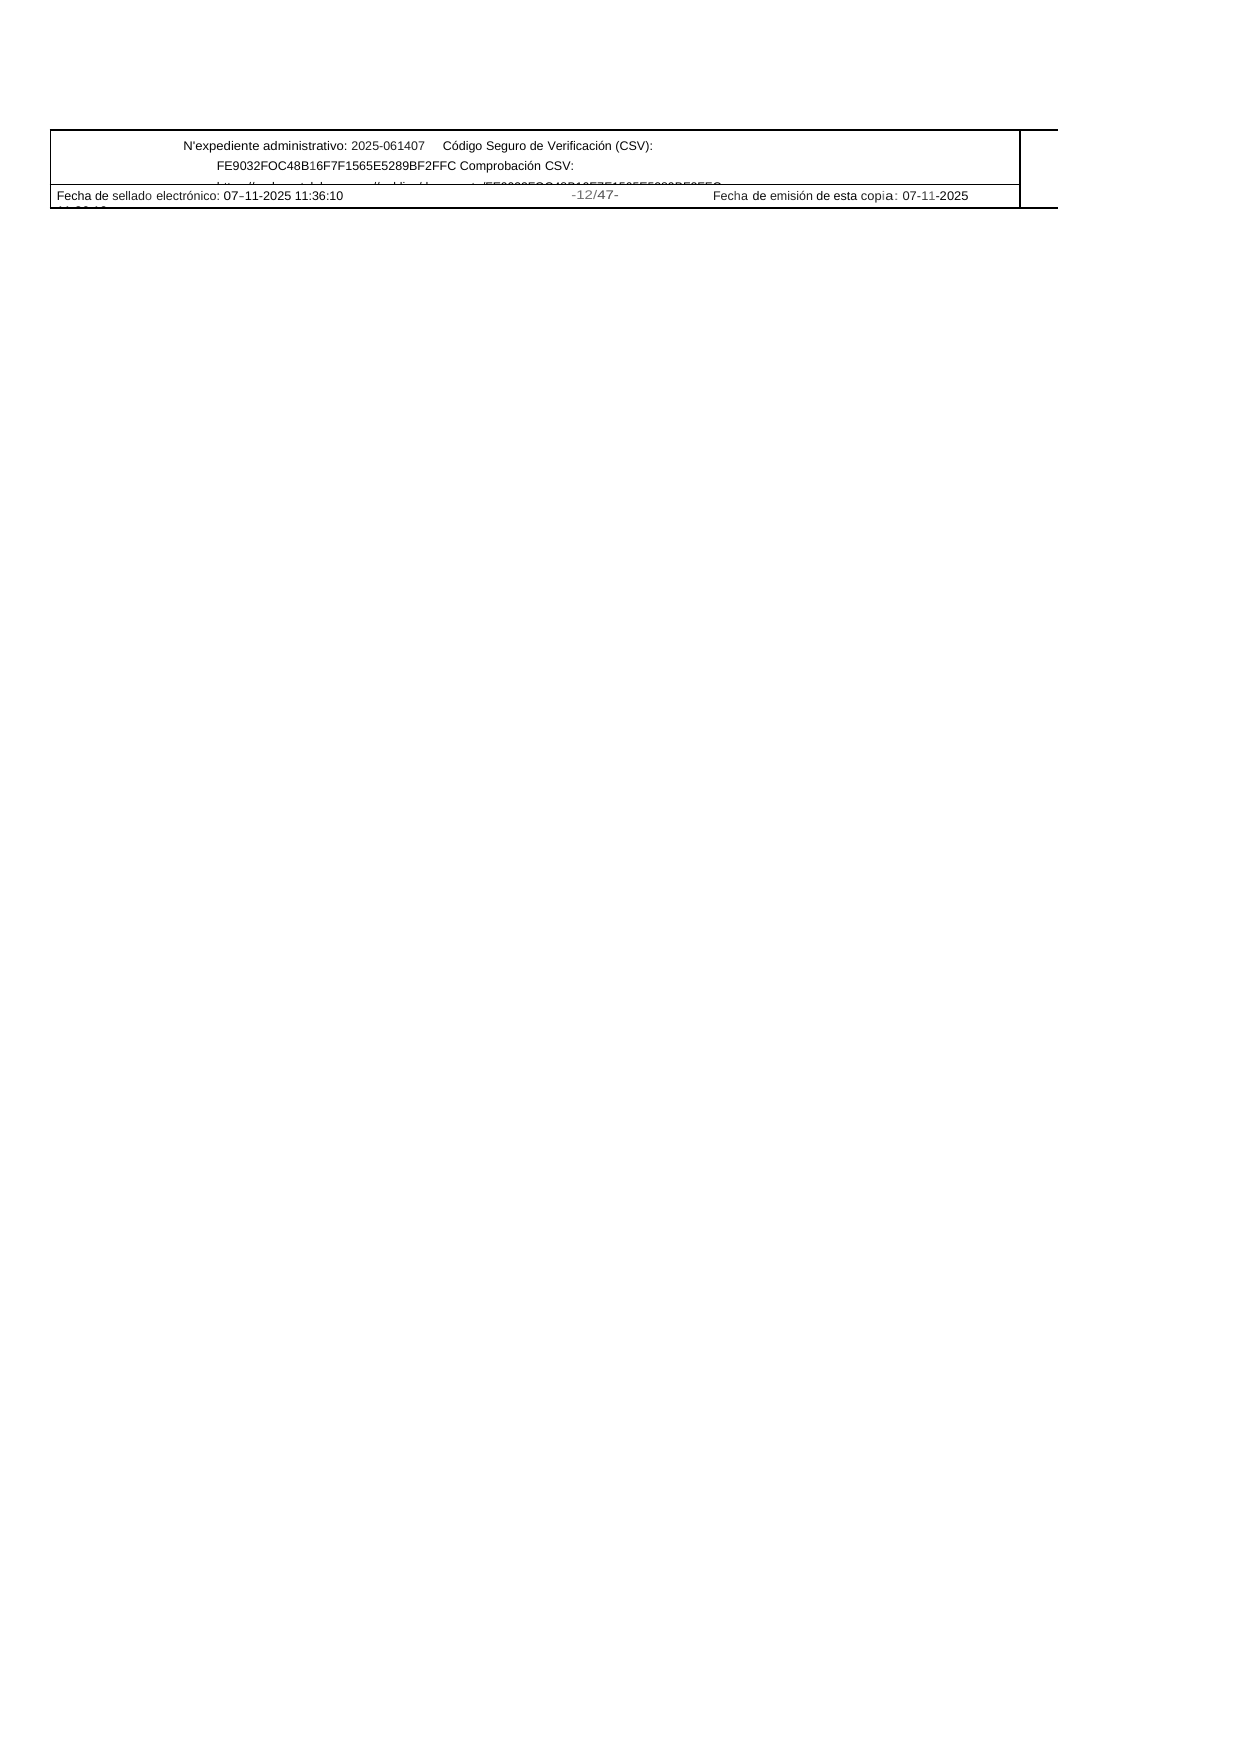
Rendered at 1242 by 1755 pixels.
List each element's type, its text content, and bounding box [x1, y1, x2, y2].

table_cell N'expediente administrativo: 2025-061407 Código Seguro de Verificación (CSV): FE9032FOC48B16F7F1565E5289BF2FFC Comprobación CSV: https://sede.aytolalaguna.es//publico/documento/FE9032FOC48B16F7F1565E5289BF2FFC . [51, 131, 1019, 183]
table_cell Fecha de sellado electrónico: 07-11-2025 11:36:10 -12/47- Fecha de emisión de esta copia: 07-11-2025 11:36:10 [51, 185, 1019, 207]
table_header [1021, 131, 1058, 207]
